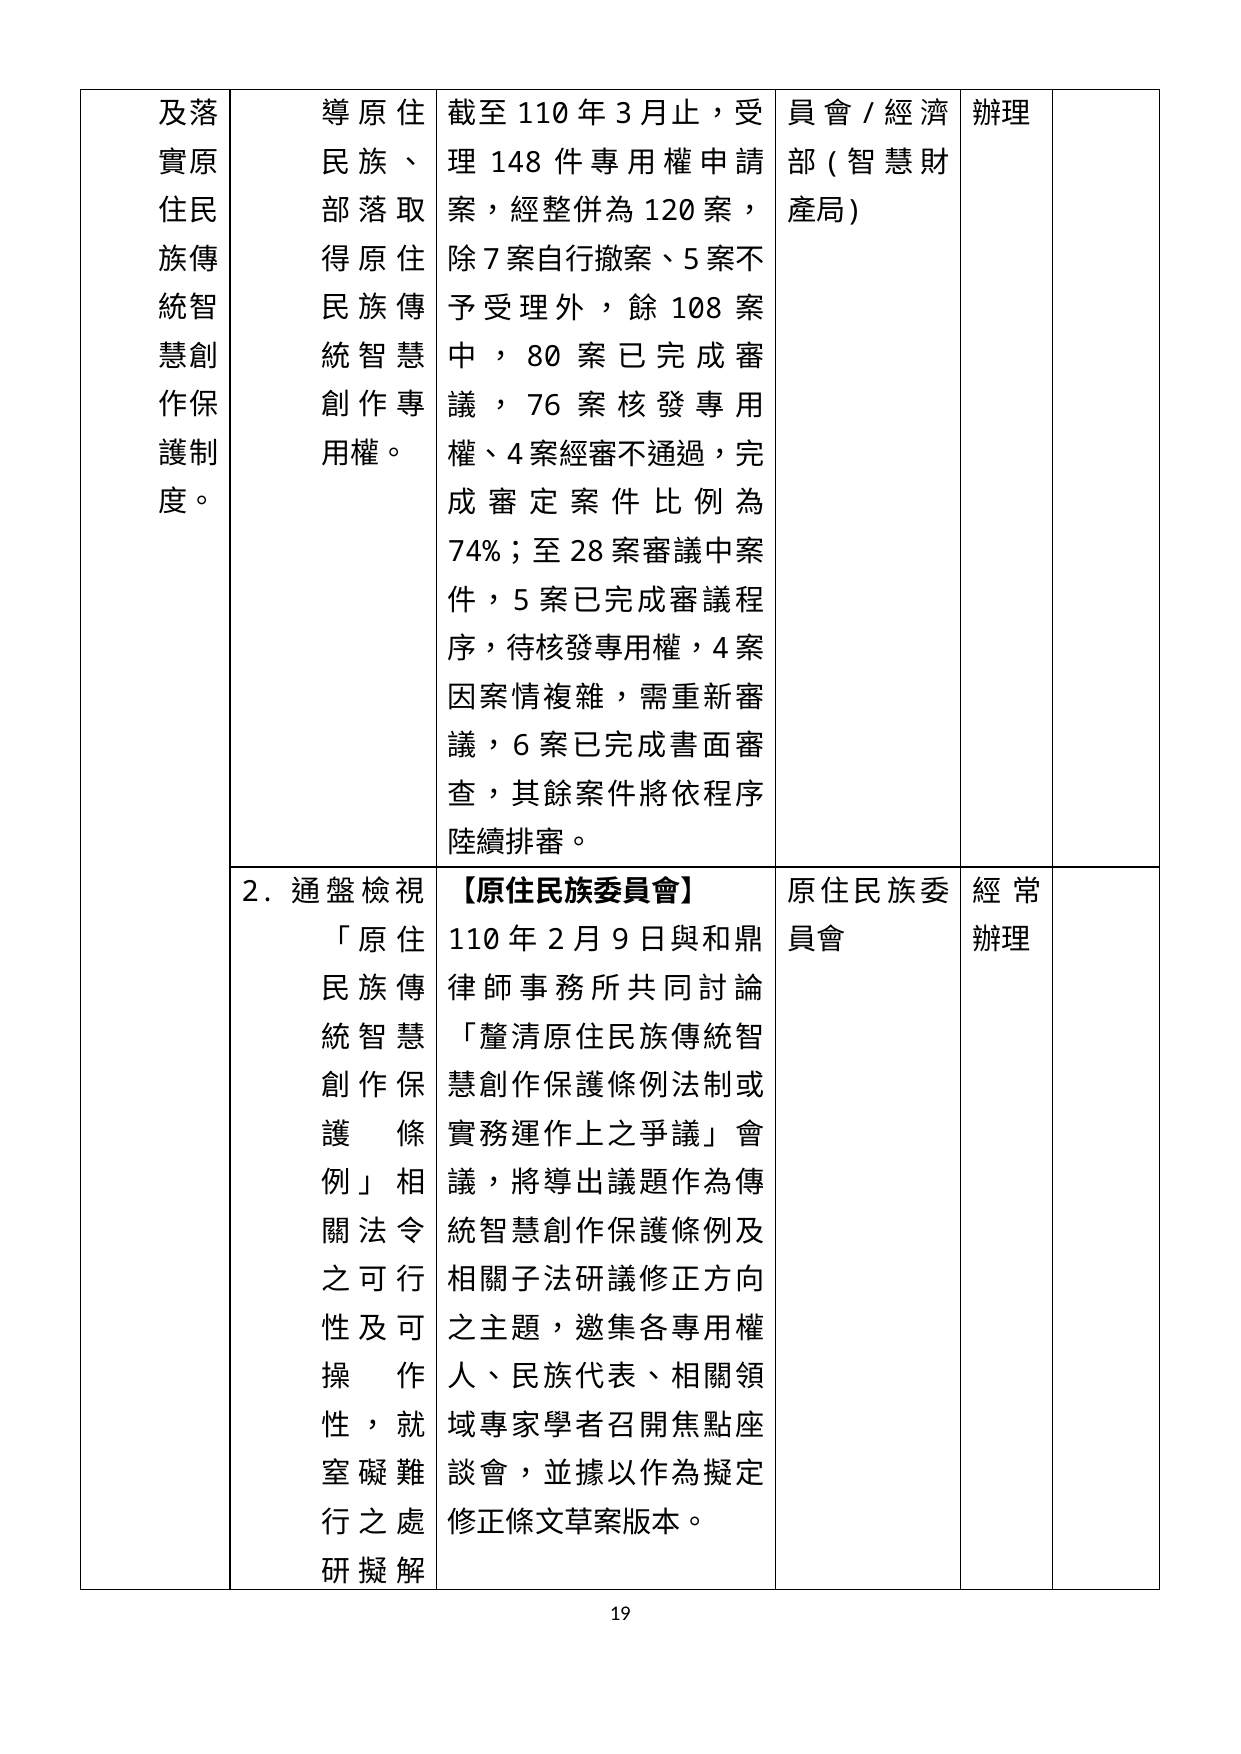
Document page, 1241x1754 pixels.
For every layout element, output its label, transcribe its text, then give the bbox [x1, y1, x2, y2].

table_cell 員會/經濟部(智慧財產局) [776, 90, 960, 866]
table_cell 截至110年3月止，受理148件專用權申請案，經整併為120案，除7案自行撤案、5案不予受理外，餘108案中，80案已完成審議，76案核發專用權、4案經審不通過，完成審定案件比例為74%；至28案審議中案件，5案已完成審議程序，待核發專用權，4案因案情複雜，需重新審議，6案已完成書面審查，其餘案件將依程序陸續排審。 [437, 90, 775, 866]
table_cell 辦理 [961, 90, 1052, 866]
table_cell 原住民族委員會 [776, 868, 960, 1589]
table_cell 通盤檢視「原住民族傳統智慧創作保護條例」相關法令之可行性及可操作性，就窒礙難行之處研擬解 [231, 868, 436, 1589]
table_cell [1053, 90, 1159, 866]
table_cell 經常辦理 [961, 868, 1052, 1589]
table_cell 協助及輔導原住民族、部落取得原住民族傳統智慧創作專用權。 [231, 90, 436, 866]
table_cell 推動及落實原住民族傳統智慧創作保護制度。 [81, 90, 229, 1589]
table_cell [1053, 868, 1159, 1589]
table_cell 【原住民族委員會】 110年2月9日與和鼎律師事務所共同討論「釐清原住民族傳統智慧創作保護條例法制或實務運作上之爭議」會議，將導出議題作為傳統智慧創作保護條例及相關子法研議修正方向之主題，邀集各專用權人、民族代表、相關領域專家學者召開焦點座談會，並據以作為擬定修正條文草案版本。 [437, 868, 775, 1589]
